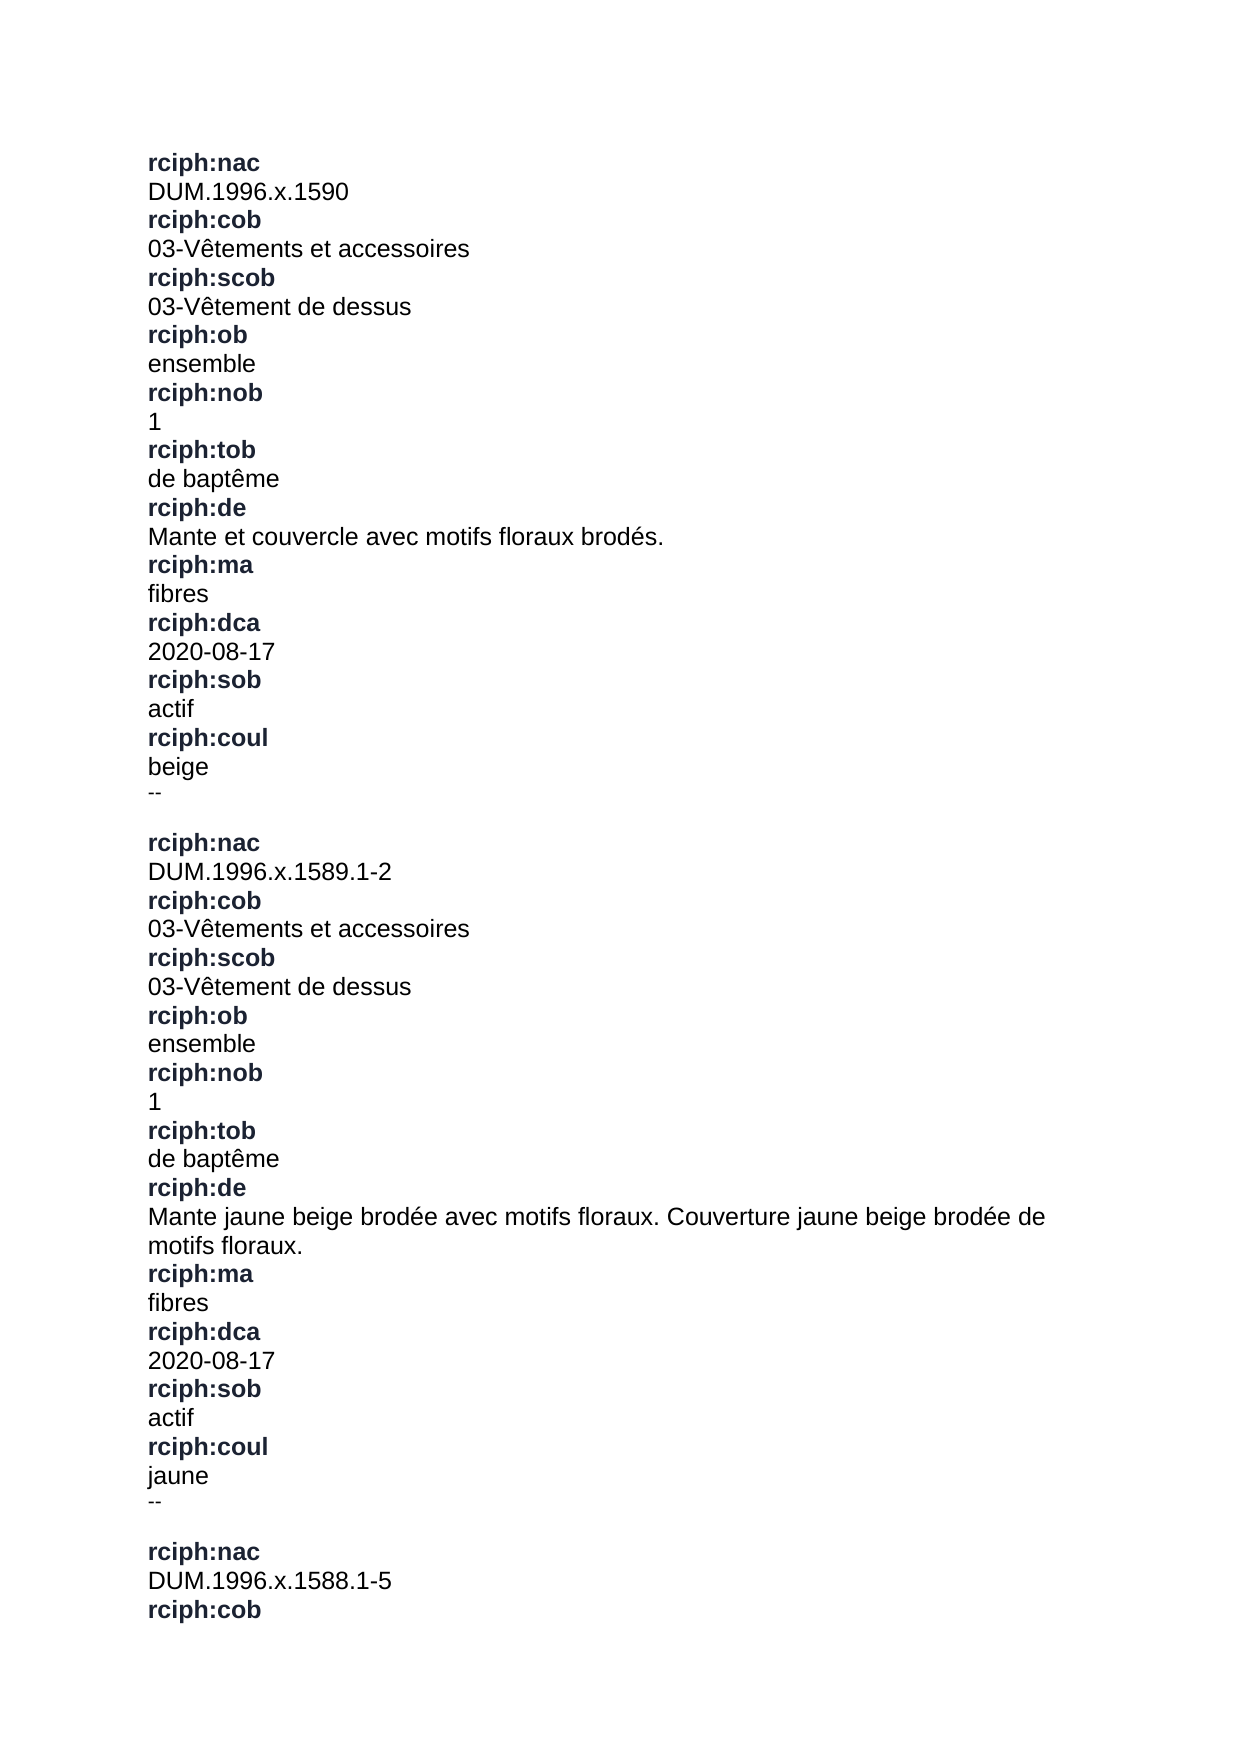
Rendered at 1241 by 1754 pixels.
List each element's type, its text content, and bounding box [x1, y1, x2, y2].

text beige [148, 751, 1092, 780]
text rciph:sob [148, 665, 1092, 694]
text ensemble [148, 349, 1092, 378]
text 03-Vêtements et accessoires [148, 914, 1092, 943]
text Mante jaune beige brodée avec motifs floraux. Couverture jaune beige brodée de motifs floraux. [148, 1202, 1092, 1259]
text de baptême [148, 464, 1092, 493]
text 03-Vêtements et accessoires [148, 234, 1092, 263]
text rciph:ob [148, 320, 1092, 349]
text rciph:cob [148, 886, 1092, 914]
text -- [148, 780, 1092, 804]
text rciph:nac [148, 1537, 1092, 1566]
text de baptême [148, 1144, 1092, 1173]
text 1 [148, 406, 1092, 435]
text rciph:ob [148, 1001, 1092, 1029]
text 1 [148, 1087, 1092, 1116]
text rciph:tob [148, 1116, 1092, 1144]
text rciph:dca [148, 1317, 1092, 1346]
text rciph:cob [148, 205, 1092, 234]
text DUM.1996.x.1590 [148, 176, 1092, 205]
text actif [148, 694, 1092, 723]
text rciph:coul [148, 1432, 1092, 1461]
text fibres [148, 579, 1092, 608]
text DUM.1996.x.1589.1-2 [148, 857, 1092, 886]
text 2020-08-17 [148, 1346, 1092, 1374]
text 2020-08-17 [148, 636, 1092, 665]
text rciph:nob [148, 1058, 1092, 1087]
text rciph:nob [148, 378, 1092, 406]
text rciph:cob [148, 1595, 1092, 1623]
text rciph:sob [148, 1374, 1092, 1403]
text rciph:ma [148, 1259, 1092, 1288]
text 03-Vêtement de dessus [148, 972, 1092, 1001]
text rciph:ma [148, 550, 1092, 579]
text rciph:coul [148, 723, 1092, 751]
text DUM.1996.x.1588.1-5 [148, 1566, 1092, 1595]
text rciph:de [148, 1173, 1092, 1202]
text jaune [148, 1461, 1092, 1489]
text actif [148, 1403, 1092, 1432]
text rciph:tob [148, 435, 1092, 464]
text rciph:nac [148, 828, 1092, 857]
text -- [148, 1489, 1092, 1513]
text fibres [148, 1288, 1092, 1317]
text 03-Vêtement de dessus [148, 291, 1092, 320]
text rciph:scob [148, 263, 1092, 291]
text rciph:scob [148, 943, 1092, 972]
text rciph:de [148, 493, 1092, 521]
text rciph:dca [148, 608, 1092, 636]
text ensemble [148, 1029, 1092, 1058]
text rciph:nac [148, 148, 1092, 176]
text Mante et couvercle avec motifs floraux brodés. [148, 521, 1092, 550]
